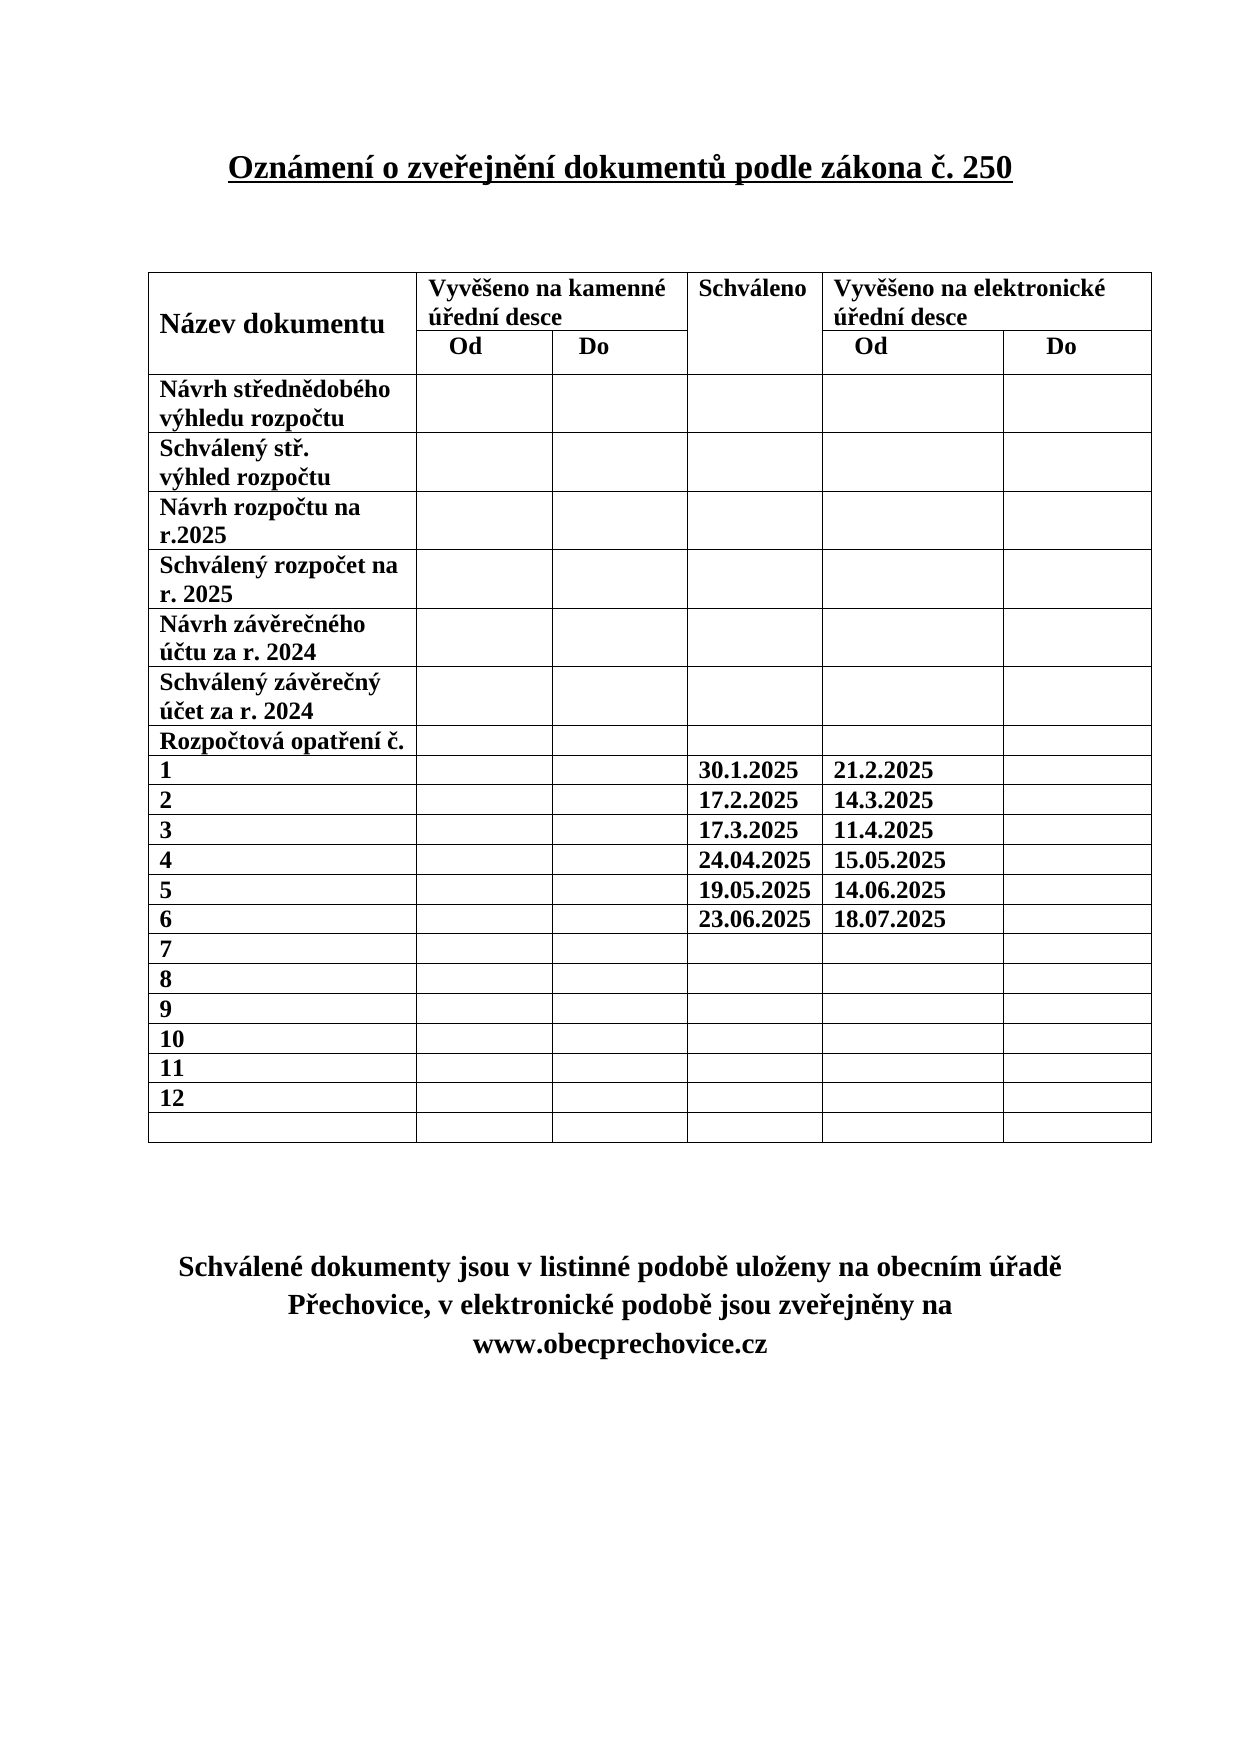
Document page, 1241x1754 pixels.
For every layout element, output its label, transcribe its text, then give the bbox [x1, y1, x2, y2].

table_cell [823, 1024, 1003, 1052]
table_cell Návrh střednědobého výhledu rozpočtu [149, 375, 416, 432]
table_cell Rozpočtová opatření č. [149, 726, 416, 754]
table_header Vyvěšeno na kamenné úřední desce [417, 273, 687, 330]
table_cell [417, 667, 552, 725]
table_cell [688, 1024, 822, 1052]
table_cell [553, 433, 687, 491]
table_cell [688, 964, 822, 993]
table_cell [417, 845, 552, 874]
table_cell [1004, 1083, 1151, 1112]
table_cell 14.3.2025 [823, 785, 1003, 814]
table_cell [1004, 934, 1151, 963]
table_cell [688, 994, 822, 1023]
table_cell [823, 934, 1003, 963]
table_cell [553, 815, 687, 844]
table_cell [823, 667, 1003, 725]
table_cell [823, 1083, 1003, 1112]
table_cell [688, 1054, 822, 1082]
table_cell [417, 1113, 552, 1142]
table_cell [823, 1054, 1003, 1082]
table_cell Schválený rozpočet na r. 2025 [149, 550, 416, 608]
table_cell [149, 1113, 416, 1142]
table_cell [1004, 756, 1151, 784]
table_cell [688, 375, 822, 432]
table_cell 17.2.2025 [688, 785, 822, 814]
table_cell [553, 550, 687, 608]
table_cell [553, 492, 687, 549]
text Oznámení o zveřejnění dokumentů podle zákona č. 250 [148, 148, 1093, 186]
table_cell [1004, 905, 1151, 933]
table_cell [417, 1024, 552, 1052]
table_cell 30.1.2025 [688, 756, 822, 784]
table_cell [1004, 964, 1151, 993]
table_cell [417, 905, 552, 933]
table_cell [688, 726, 822, 754]
table_cell 7 [149, 934, 416, 963]
table_cell Do [553, 331, 687, 373]
table_cell [1004, 550, 1151, 608]
table_cell 14.06.2025 [823, 875, 1003, 903]
table_cell Schválený stř. výhled rozpočtu [149, 433, 416, 491]
table_cell [553, 756, 687, 784]
table_cell 12 [149, 1083, 416, 1112]
table_cell [1004, 845, 1151, 874]
table_cell [1004, 1113, 1151, 1142]
table_cell [1004, 1054, 1151, 1082]
table_cell Od [417, 331, 552, 373]
table_cell [823, 433, 1003, 491]
table_cell [553, 934, 687, 963]
table_cell [553, 1054, 687, 1082]
table_cell 3 [149, 815, 416, 844]
table_cell 11.4.2025 [823, 815, 1003, 844]
table_cell 4 [149, 845, 416, 874]
table_cell [1004, 875, 1151, 903]
table_cell [1004, 1024, 1151, 1052]
table_cell [823, 375, 1003, 432]
table_cell [553, 375, 687, 432]
table_cell 19.05.2025 [688, 875, 822, 903]
table_cell [417, 1083, 552, 1112]
table_cell [553, 1083, 687, 1112]
table_cell [823, 492, 1003, 549]
table_cell Schválený závěrečný účet za r. 2024 [149, 667, 416, 725]
table_cell [1004, 492, 1151, 549]
table_cell [417, 492, 552, 549]
table_cell 10 [149, 1024, 416, 1052]
table_cell [553, 785, 687, 814]
table_cell [553, 845, 687, 874]
table_cell [1004, 785, 1151, 814]
table_cell [688, 433, 822, 491]
table_cell [823, 550, 1003, 608]
table_cell 6 [149, 905, 416, 933]
table_cell [417, 609, 552, 666]
table_cell [688, 934, 822, 963]
table_cell [553, 1024, 687, 1052]
table_cell Do [1004, 331, 1151, 373]
table_cell [688, 492, 822, 549]
table_cell 9 [149, 994, 416, 1023]
table_cell [417, 1054, 552, 1082]
table_cell [417, 875, 552, 903]
table_header Název dokumentu [149, 273, 416, 373]
table_cell [417, 785, 552, 814]
table_cell 18.07.2025 [823, 905, 1003, 933]
table_cell 24.04.2025 [688, 845, 822, 874]
table_cell [823, 964, 1003, 993]
table_cell [553, 964, 687, 993]
table_cell [417, 726, 552, 754]
table_cell [417, 433, 552, 491]
table_cell [553, 726, 687, 754]
table_cell [417, 815, 552, 844]
table_cell Návrh závěrečného účtu za r. 2024 [149, 609, 416, 666]
table_cell [1004, 667, 1151, 725]
table_cell [553, 875, 687, 903]
table_cell [1004, 375, 1151, 432]
table_cell [417, 375, 552, 432]
table_cell 2 [149, 785, 416, 814]
table_cell [417, 964, 552, 993]
table_cell 17.3.2025 [688, 815, 822, 844]
table_cell [823, 1113, 1003, 1142]
table_header Vyvěšeno na elektronické úřední desce [823, 273, 1151, 330]
table_cell 1 [149, 756, 416, 784]
table_cell 5 [149, 875, 416, 903]
table_cell [417, 756, 552, 784]
table_cell [553, 1113, 687, 1142]
table_cell [1004, 433, 1151, 491]
table_cell [553, 609, 687, 666]
table_cell Návrh rozpočtu na r.2025 [149, 492, 416, 549]
table_cell [553, 667, 687, 725]
table_cell [1004, 815, 1151, 844]
table_cell [688, 550, 822, 608]
table_cell 15.05.2025 [823, 845, 1003, 874]
table_cell [553, 905, 687, 933]
table_cell [417, 934, 552, 963]
table_cell [1004, 726, 1151, 754]
text Schválené dokumenty jsou v listinné podobě uloženy na obecním úřadě Přechovice, v elektronické podobě jsou zveřejněny na www.obecprechovice.cz [148, 1249, 1093, 1359]
table_cell [688, 667, 822, 725]
table_cell [688, 609, 822, 666]
table_cell [553, 994, 687, 1023]
table_cell [688, 1083, 822, 1112]
table_cell Od [823, 331, 1003, 373]
table_cell [823, 994, 1003, 1023]
table_cell [823, 726, 1003, 754]
table_cell [417, 994, 552, 1023]
table_cell [417, 550, 552, 608]
table_cell 11 [149, 1054, 416, 1082]
table_header Schváleno [688, 273, 822, 373]
table_cell 8 [149, 964, 416, 993]
table_cell [1004, 609, 1151, 666]
table_cell 21.2.2025 [823, 756, 1003, 784]
table_cell [823, 609, 1003, 666]
table_cell 23.06.2025 [688, 905, 822, 933]
table_cell [688, 1113, 822, 1142]
table_cell [1004, 994, 1151, 1023]
